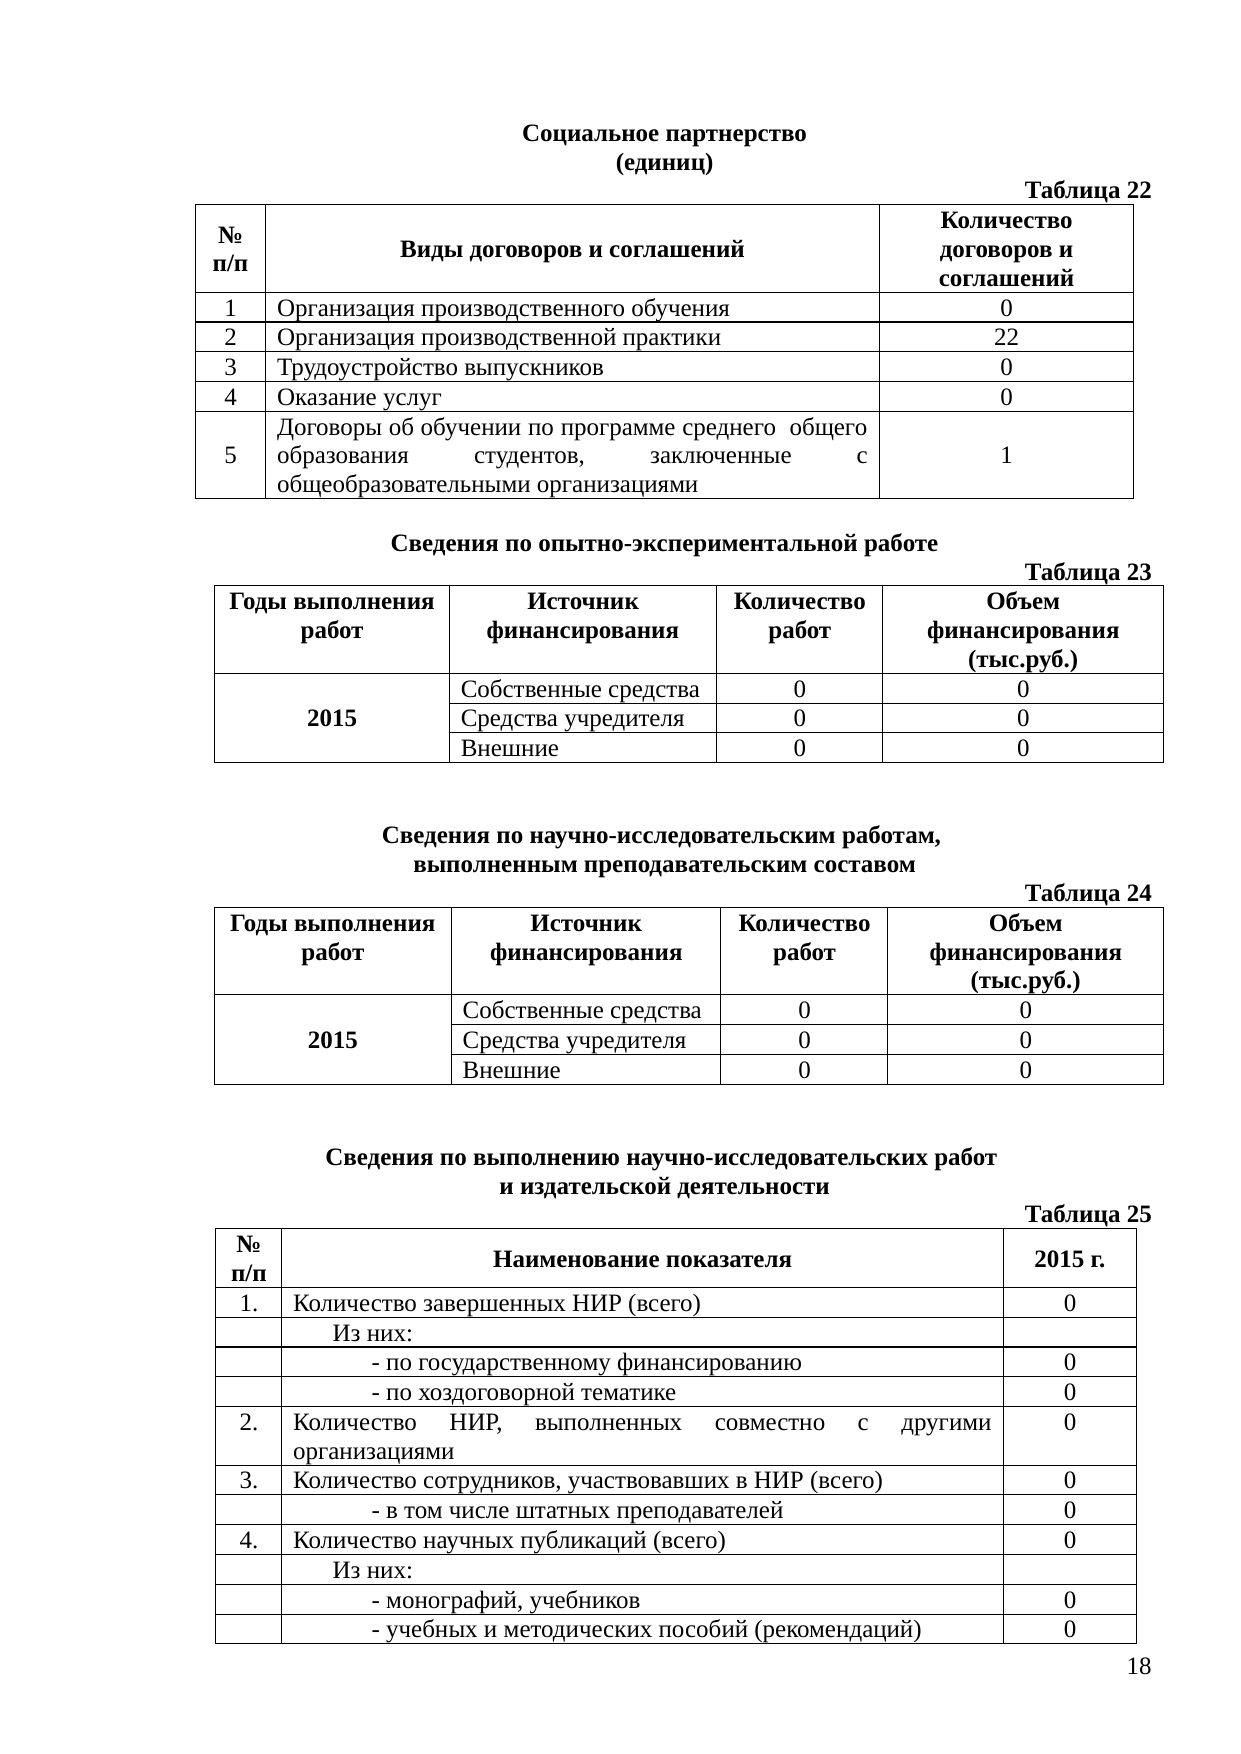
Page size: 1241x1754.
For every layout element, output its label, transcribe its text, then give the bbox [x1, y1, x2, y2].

table_cell Количество завершенных НИР (всего) [282, 1288, 1003, 1317]
table_cell 0 [721, 1055, 887, 1083]
table_cell 0 [883, 704, 1163, 732]
table_cell 5 [196, 412, 265, 498]
table_cell [216, 1555, 281, 1584]
table_cell 0 [880, 352, 1133, 381]
text и издательской деятельности [177, 1171, 1152, 1199]
table_header № п/п [196, 205, 265, 292]
table_cell 0 [888, 995, 1163, 1024]
table_cell [216, 1377, 281, 1406]
table_cell 2015 [215, 995, 451, 1083]
table_header Виды договоров и соглашений [266, 205, 879, 292]
table_cell 1 [880, 412, 1133, 498]
text Таблица 22 [177, 176, 1152, 204]
table_cell 0 [1004, 1348, 1136, 1376]
text Таблица 24 [177, 878, 1152, 907]
table_cell Договоры об обучении по программе среднего общего образования студентов, заключенные с общеобразовательными организациями [266, 412, 879, 498]
table_cell [216, 1495, 281, 1524]
table_cell 4. [216, 1525, 281, 1554]
table_cell 2 [196, 323, 265, 351]
table_cell Средства учредителя [452, 1025, 720, 1054]
table_cell [216, 1348, 281, 1376]
table_cell 3 [196, 352, 265, 381]
table_cell [216, 1318, 281, 1346]
table_header Объем финансирования (тыс.руб.) [888, 908, 1163, 994]
table_cell Оказание услуг [266, 382, 879, 411]
table_header Количество договоров и соглашений [880, 205, 1133, 292]
table_header Объем финансирования (тыс.руб.) [883, 586, 1163, 673]
text выполненным преподавательским составом [177, 849, 1152, 878]
table_cell - монографий, учебников [282, 1585, 1003, 1613]
table_cell 0 [1004, 1288, 1136, 1317]
table_cell Трудоустройство выпускников [266, 352, 879, 381]
table_cell - учебных и методических пособий (рекомендаций) [282, 1615, 1003, 1643]
text Сведения по опытно-экспериментальной работе [177, 528, 1152, 557]
table_cell 0 [1004, 1585, 1136, 1613]
table_cell 0 [880, 382, 1133, 411]
table_header Источник финансирования [450, 586, 716, 673]
table_cell Внешние [452, 1055, 720, 1083]
text Сведения по научно-исследовательским работам, [177, 821, 1152, 849]
table_header № п/п [216, 1229, 281, 1287]
table_cell 0 [888, 1025, 1163, 1054]
table_header Наименование показателя [282, 1229, 1003, 1287]
table_cell Внешние [450, 733, 716, 762]
table_cell 22 [880, 323, 1133, 351]
table_cell Из них: [282, 1318, 1003, 1346]
table_cell 0 [1004, 1466, 1136, 1494]
table_cell Из них: [282, 1555, 1003, 1584]
table_cell 2015 [215, 674, 449, 762]
table_header Количество работ [721, 908, 887, 994]
table_cell Количество НИР, выполненных совместно с другими организациями [282, 1407, 1003, 1464]
table_header 2015 г. [1004, 1229, 1136, 1287]
table_cell 0 [883, 674, 1163, 702]
table_cell 3. [216, 1466, 281, 1494]
table_cell Собственные средства [452, 995, 720, 1024]
table_cell [216, 1615, 281, 1643]
text Таблица 23 [177, 557, 1152, 585]
table_cell 4 [196, 382, 265, 411]
table_cell Организация производственного обучения [266, 293, 879, 321]
table_cell [1004, 1318, 1136, 1346]
text Сведения по выполнению научно-исследовательских работ [177, 1142, 1152, 1171]
table_cell [1004, 1555, 1136, 1584]
table_cell 0 [1004, 1407, 1136, 1464]
table_cell 0 [888, 1055, 1163, 1083]
table_cell 0 [717, 674, 882, 702]
table_header Источник финансирования [452, 908, 720, 994]
table_header Годы выполнения работ [215, 586, 449, 673]
table_cell 0 [883, 733, 1163, 762]
table_cell 0 [721, 995, 887, 1024]
table_cell 0 [1004, 1525, 1136, 1554]
text (единиц) [177, 147, 1152, 176]
table_cell 0 [721, 1025, 887, 1054]
table_cell Организация производственной практики [266, 323, 879, 351]
table_cell 0 [1004, 1615, 1136, 1643]
table_cell 1 [196, 293, 265, 321]
table_cell Количество научных публикаций (всего) [282, 1525, 1003, 1554]
table_cell - по государственному финансированию [282, 1348, 1003, 1376]
table_cell Количество сотрудников, участвовавших в НИР (всего) [282, 1466, 1003, 1494]
table_header Годы выполнения работ [215, 908, 451, 994]
table_cell 1. [216, 1288, 281, 1317]
table_cell 0 [717, 733, 882, 762]
table_cell 0 [717, 704, 882, 732]
table_cell 0 [880, 293, 1133, 321]
table_cell [216, 1585, 281, 1613]
table_cell - в том числе штатных преподавателей [282, 1495, 1003, 1524]
table_header Количество работ [717, 586, 882, 673]
text Социальное партнерство [177, 118, 1152, 147]
table_cell 2. [216, 1407, 281, 1464]
table_cell Собственные средства [450, 674, 716, 702]
table_cell 0 [1004, 1495, 1136, 1524]
table_cell - по хоздоговорной тематике [282, 1377, 1003, 1406]
table_cell 0 [1004, 1377, 1136, 1406]
text Таблица 25 [177, 1199, 1152, 1228]
table_cell Средства учредителя [450, 704, 716, 732]
